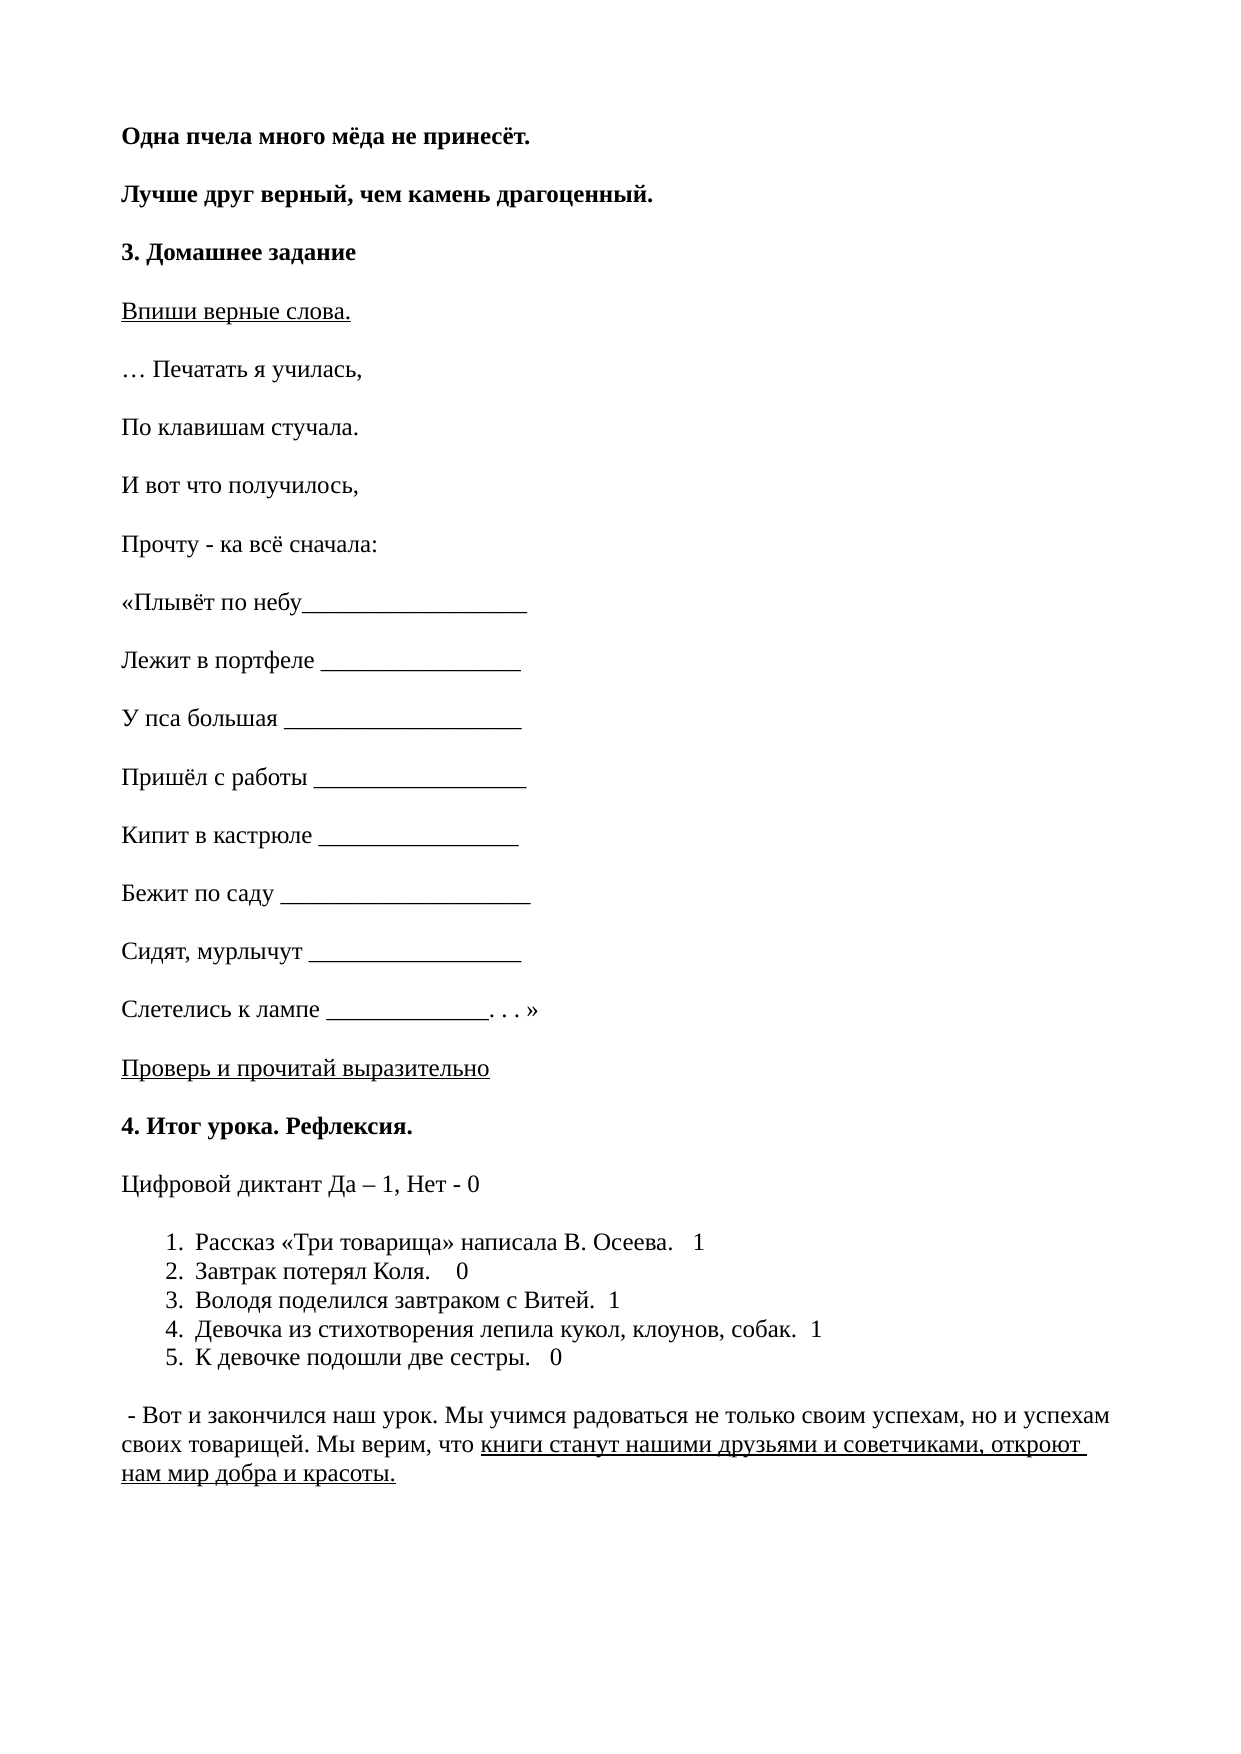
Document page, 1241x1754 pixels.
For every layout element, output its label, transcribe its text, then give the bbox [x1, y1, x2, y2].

table_header Одна пчела много мёда не принесёт. Лучше друг верный, чем камень драгоценный. 3. Домашнее задание Впиши верные слова. … Печатать я училась, По клавишам стучала. И вот что получилось, Прочту - ка всё сначала: «Плывёт по небу__________________ Лежит в портфеле ________________ У пса большая ___________________ Пришёл с работы _________________ Кипит в кастрюле ________________ Бежит по саду ____________________ Сидят, мурлычут _________________ Слетелись к лампе _____________. . . » Проверь и прочитай выразительно 4. Итог урока. Рефлексия. Цифровой диктант Да – 1, Нет - 0 Рассказ «Три товарища» написала В. Осеева. 1 Завтрак потерял Коля. 0 Володя поделился завтраком с Витей. 1 Девочка из стихотворения лепила кукол, клоунов, собак. 1 К девочке подошли две сестры. 0 - Вот и закончился наш урок. Мы учимся радоваться не только своим успехам, но и успехам своих товарищей. Мы верим, что книги станут нашими друзьями и советчиками, откроют нам мир добра и красоты. [118, 118, 1122, 1519]
